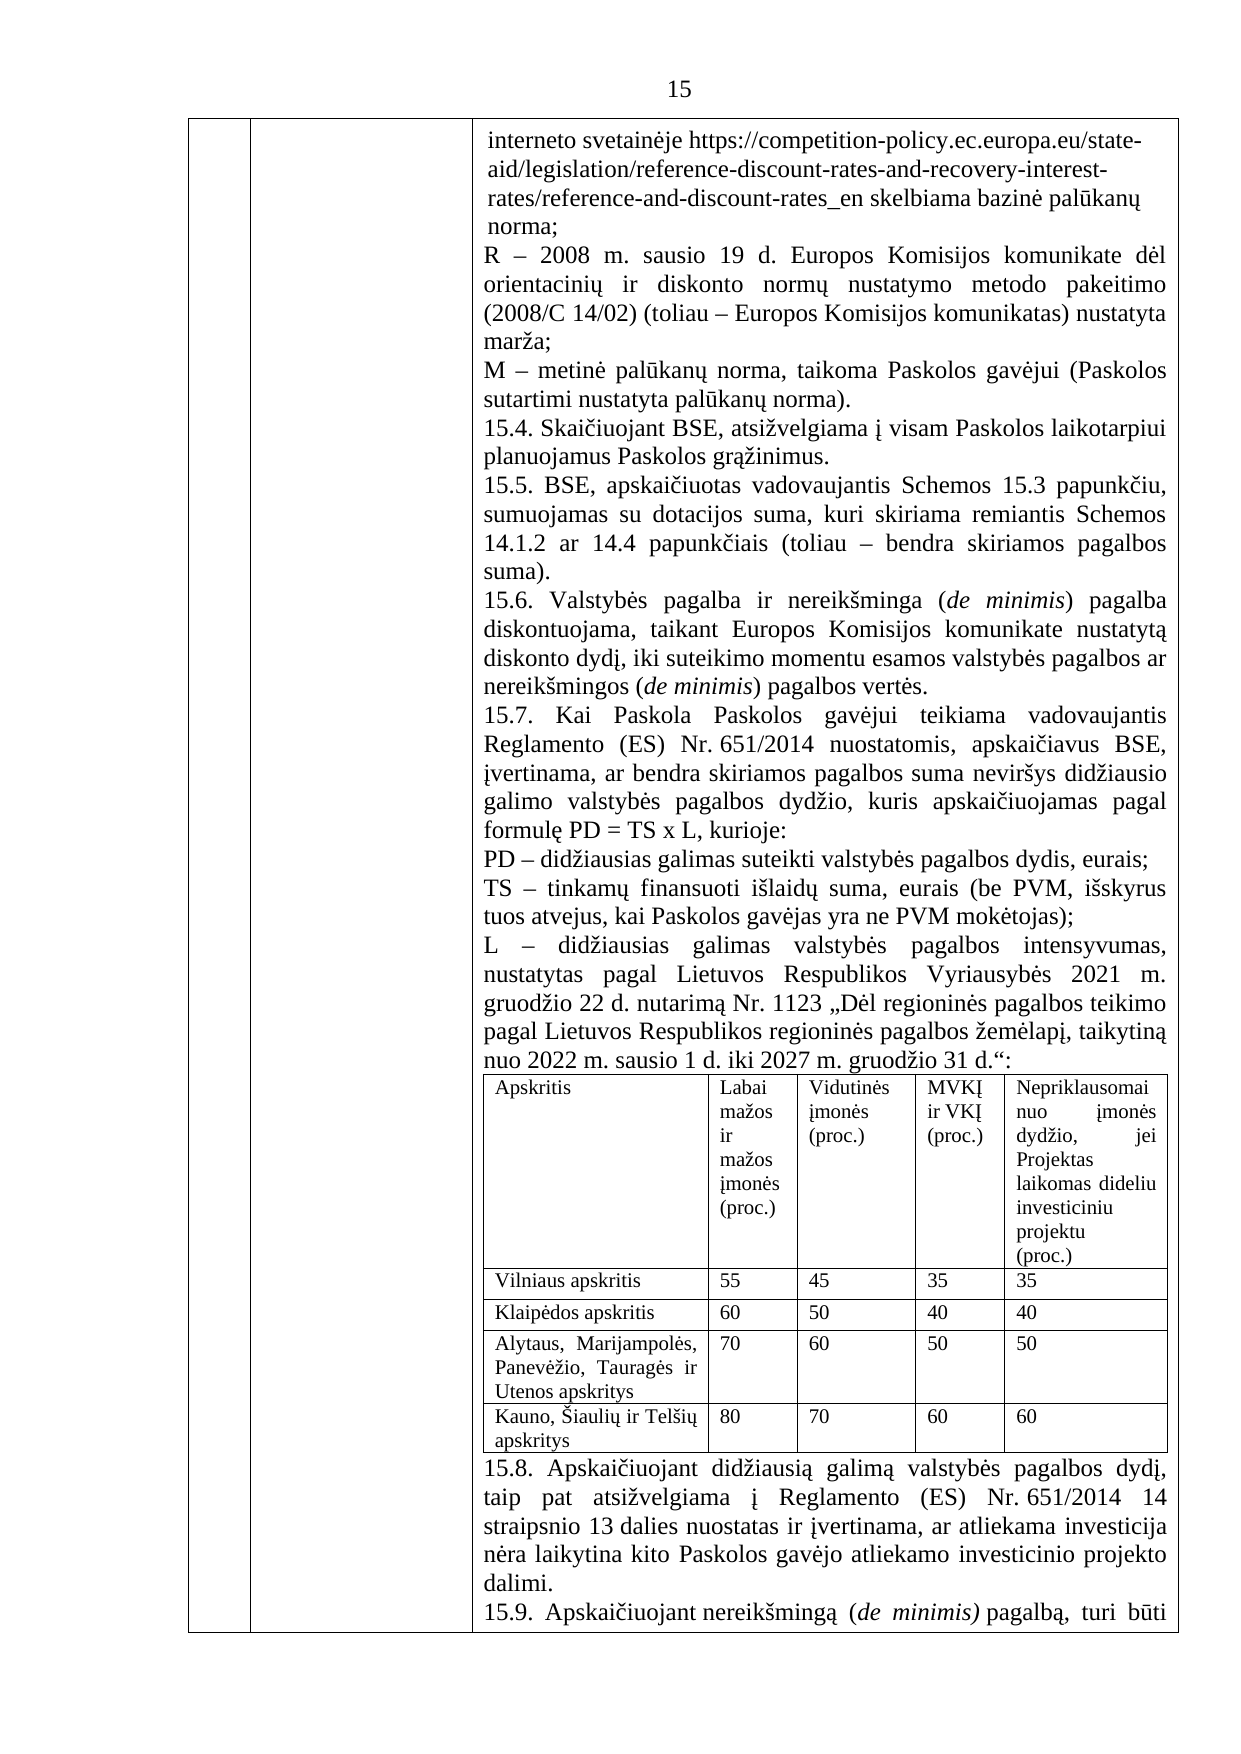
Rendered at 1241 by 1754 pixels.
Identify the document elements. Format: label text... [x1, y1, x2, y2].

table_cell 60 [709, 1300, 797, 1330]
table_cell 60 [798, 1331, 915, 1403]
table_cell 80 [709, 1404, 797, 1452]
table_header MVKĮ ir VKĮ (proc.) [916, 1075, 1004, 1267]
table_cell 45 [798, 1269, 915, 1299]
table_header Labai mažos ir mažos įmonės (proc.) [709, 1075, 797, 1267]
table_header Apskritis [484, 1075, 708, 1267]
table_cell Kauno, Šiaulių ir Telšių apskritys [484, 1404, 708, 1452]
table_cell 40 [1005, 1300, 1167, 1330]
table_cell 35 [916, 1269, 1004, 1299]
table_cell 60 [916, 1404, 1004, 1452]
table_cell 40 [916, 1300, 1004, 1330]
table_cell Alytaus, Marijampolės, Panevėžio, Tauragės ir Utenos apskritys [484, 1331, 708, 1403]
table_header Nepriklausomai nuo įmonės dydžio, jei Projektas laikomas dideliu investiciniu projektu (proc.) [1005, 1075, 1167, 1267]
table_cell [251, 119, 472, 1632]
table_cell 70 [798, 1404, 915, 1452]
table_cell 50 [1005, 1331, 1167, 1403]
table_cell 55 [709, 1269, 797, 1299]
table_cell Klaipėdos apskritis [484, 1300, 708, 1330]
table_cell 35 [1005, 1269, 1167, 1299]
table_cell Vilniaus apskritis [484, 1269, 708, 1299]
table_cell 50 [916, 1331, 1004, 1403]
table_cell 70 [709, 1331, 797, 1403]
table_header Vidutinės įmonės (proc.) [798, 1075, 915, 1267]
table_cell 50 [798, 1300, 915, 1330]
table_cell [189, 119, 250, 1632]
table_cell 60 [1005, 1404, 1167, 1452]
table_cell interneto svetainėje https://competition-policy.ec.europa.eu/state-aid/legislation/reference-discount-rates-and-recovery-interest-rates/reference-and-discount-rates_en skelbiama bazinė palūkanų norma; R – 2008 m. sausio 19 d. Europos Komisijos komunikate dėl orientacinių ir diskonto normų nustatymo metodo pakeitimo (2008/C 14/02) (toliau – Europos Komisijos komunikatas) nustatyta marža; M – metinė palūkanų norma, taikoma Paskolos gavėjui (Paskolos sutartimi nustatyta palūkanų norma). 15.4. Skaičiuojant BSE, atsižvelgiama į visam Paskolos laikotarpiui planuojamus Paskolos grąžinimus. 15.5. BSE, apskaičiuotas vadovaujantis Schemos 15.3 papunkčiu, sumuojamas su dotacijos suma, kuri skiriama remiantis Schemos 14.1.2 ar 14.4 papunkčiais (toliau – bendra skiriamos pagalbos suma). 15.6. Valstybės pagalba ir nereikšminga (de minimis) pagalba diskontuojama, taikant Europos Komisijos komunikate nustatytą diskonto dydį, iki suteikimo momentu esamos valstybės pagalbos ar nereikšmingos (de minimis) pagalbos vertės. 15.7. Kai Paskola Paskolos gavėjui teikiama vadovaujantis Reglamento (ES) Nr. 651/2014 nuostatomis, apskaičiavus BSE, įvertinama, ar bendra skiriamos pagalbos suma neviršys didžiausio galimo valstybės pagalbos dydžio, kuris apskaičiuojamas pagal formulę PD = TS x L, kurioje: PD – didžiausias galimas suteikti valstybės pagalbos dydis, eurais; TS – tinkamų finansuoti išlaidų suma, eurais (be PVM, išskyrus tuos atvejus, kai Paskolos gavėjas yra ne PVM mokėtojas); L – didžiausias galimas valstybės pagalbos intensyvumas, nustatytas pagal Lietuvos Respublikos Vyriausybės 2021 m. gruodžio 22 d. nutarimą Nr. 1123 „Dėl regioninės pagalbos teikimo pagal Lietuvos Respublikos regioninės pagalbos žemėlapį, taikytiną nuo 2022 m. sausio 1 d. iki 2027 m. gruodžio 31 d.“: 15.8. Apskaičiuojant didžiausią galimą valstybės pagalbos dydį, taip pat atsižvelgiama į Reglamento (ES) Nr. 651/2014 14 straipsnio 13 dalies nuostatas ir įvertinama, ar atliekama investicija nėra laikytina kito Paskolos gavėjo atliekamo investicinio projekto dalimi. 15.9. Apskaičiuojant nereikšmingą (de minimis) pagalbą, turi būti [473, 119, 1178, 1632]
